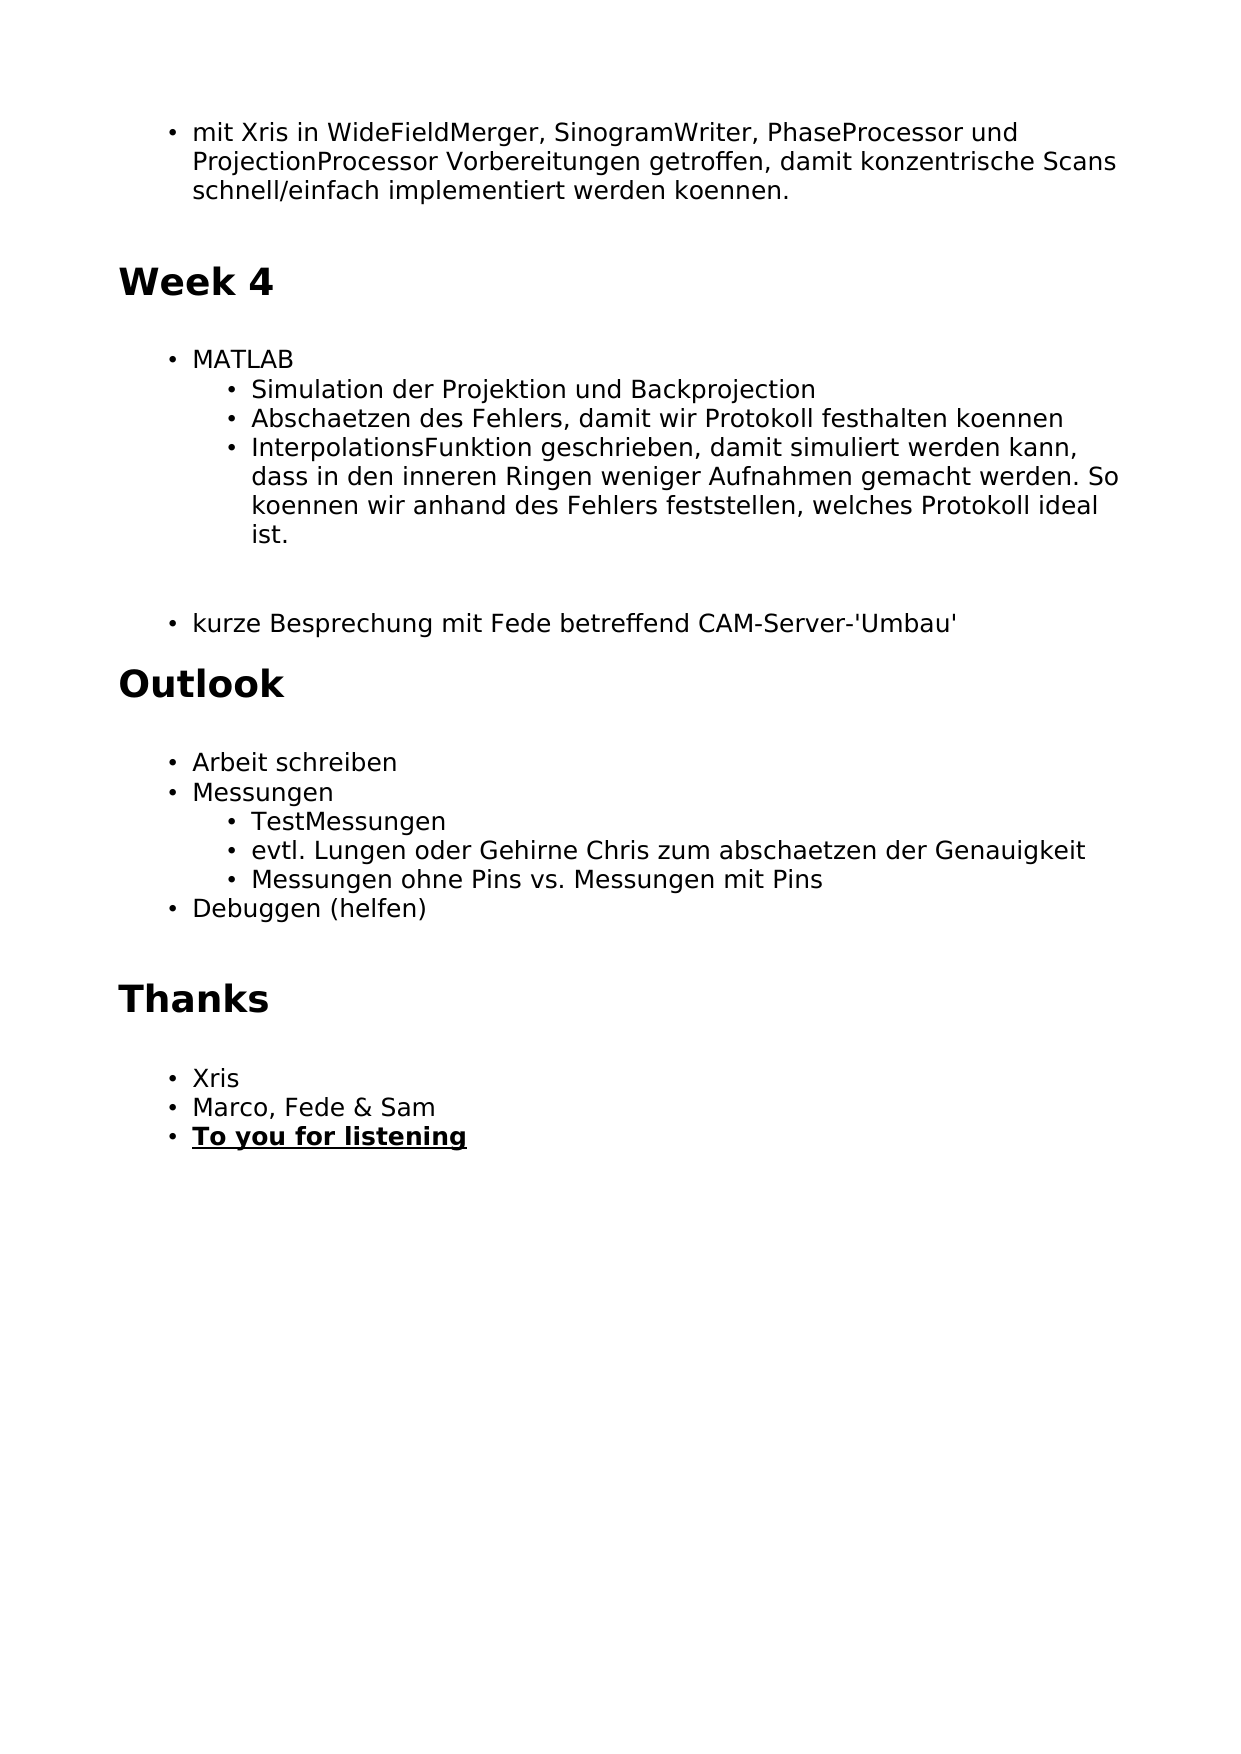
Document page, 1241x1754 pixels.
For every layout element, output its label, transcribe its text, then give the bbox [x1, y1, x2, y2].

list To you for listening [177, 1122, 1122, 1151]
list InterpolationsFunktion geschrieben, damit simuliert werden kann, dass in den inneren Ringen weniger Aufnahmen gemacht werden. So koennen wir anhand des Fehlers feststellen, welches Protokoll ideal ist. [236, 433, 1122, 550]
list Abschaetzen des Fehlers, damit wir Protokoll festhalten koennen [236, 404, 1122, 433]
subtitle Thanks [118, 978, 1122, 1022]
list evtl. Lungen oder Gehirne Chris zum abschaetzen der Genauigkeit [236, 836, 1122, 865]
list Simulation der Projektion und Backprojection [236, 375, 1122, 404]
list Xris [177, 1064, 1122, 1093]
list mit Xris in WideFieldMerger, SinogramWriter, PhaseProcessor und ProjectionProcessor Vorbereitungen getroffen, damit konzentrische Scans schnell/einfach implementiert werden koennen. [177, 118, 1122, 206]
list Messungen ohne Pins vs. Messungen mit Pins [236, 865, 1122, 894]
list Marco, Fede & Sam [177, 1093, 1122, 1122]
subtitle Outlook [118, 663, 1122, 707]
list MATLAB [177, 346, 1122, 375]
list Arbeit schreiben [177, 749, 1122, 778]
list TestMessungen [236, 807, 1122, 836]
list Debuggen (helfen) [177, 894, 1122, 924]
list kurze Besprechung mit Fede betreffend CAM-Server-'Umbau' [177, 609, 1122, 638]
subtitle Week 4 [118, 260, 1122, 304]
list Messungen [177, 778, 1122, 807]
